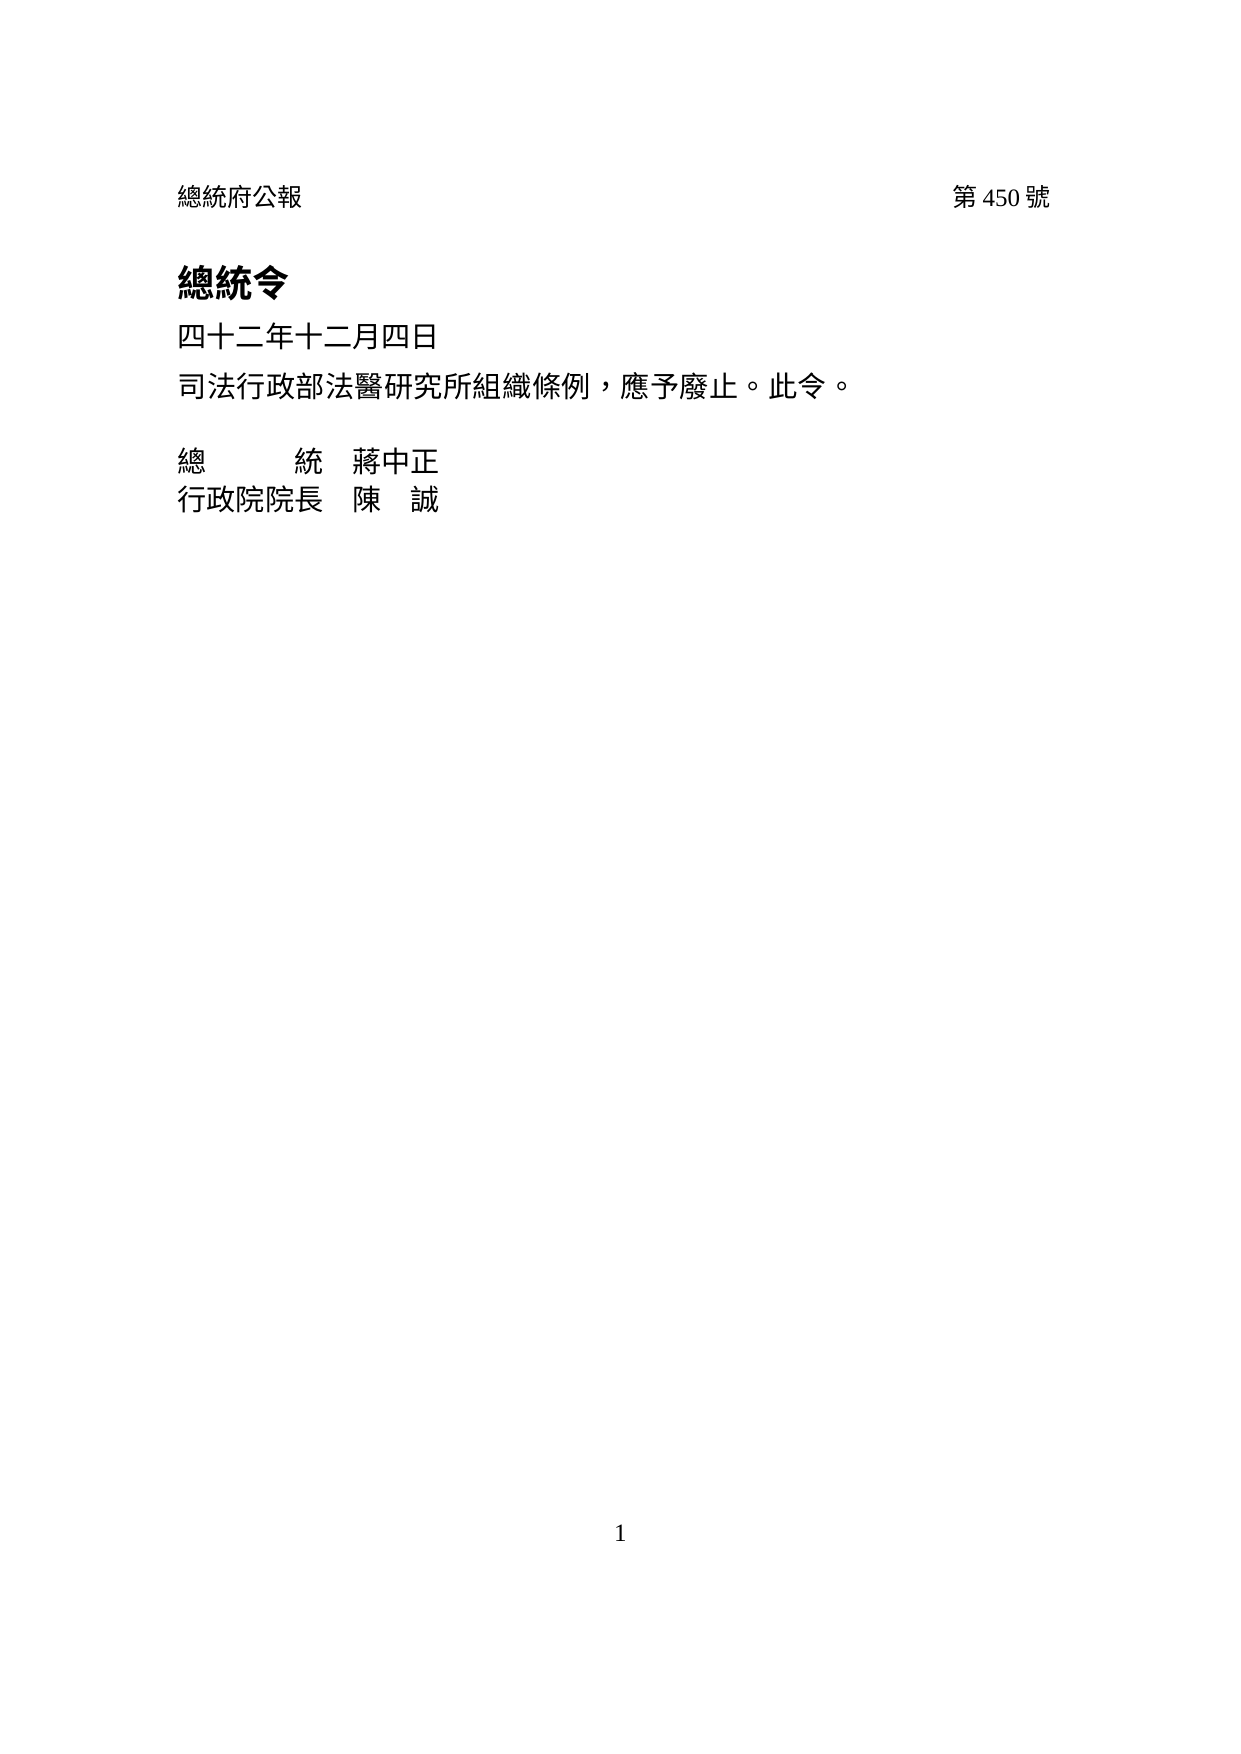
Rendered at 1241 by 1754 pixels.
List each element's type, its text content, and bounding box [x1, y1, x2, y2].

text 總 統 蔣中正 [177, 443, 1063, 480]
text 司法行政部法醫研究所組織條例，應予廢止。此令。 [177, 368, 1063, 405]
text 行政院院長 陳 誠 [177, 480, 1063, 518]
text 總統令 [177, 266, 1063, 305]
text 四十二年十二月四日 [177, 318, 1063, 355]
